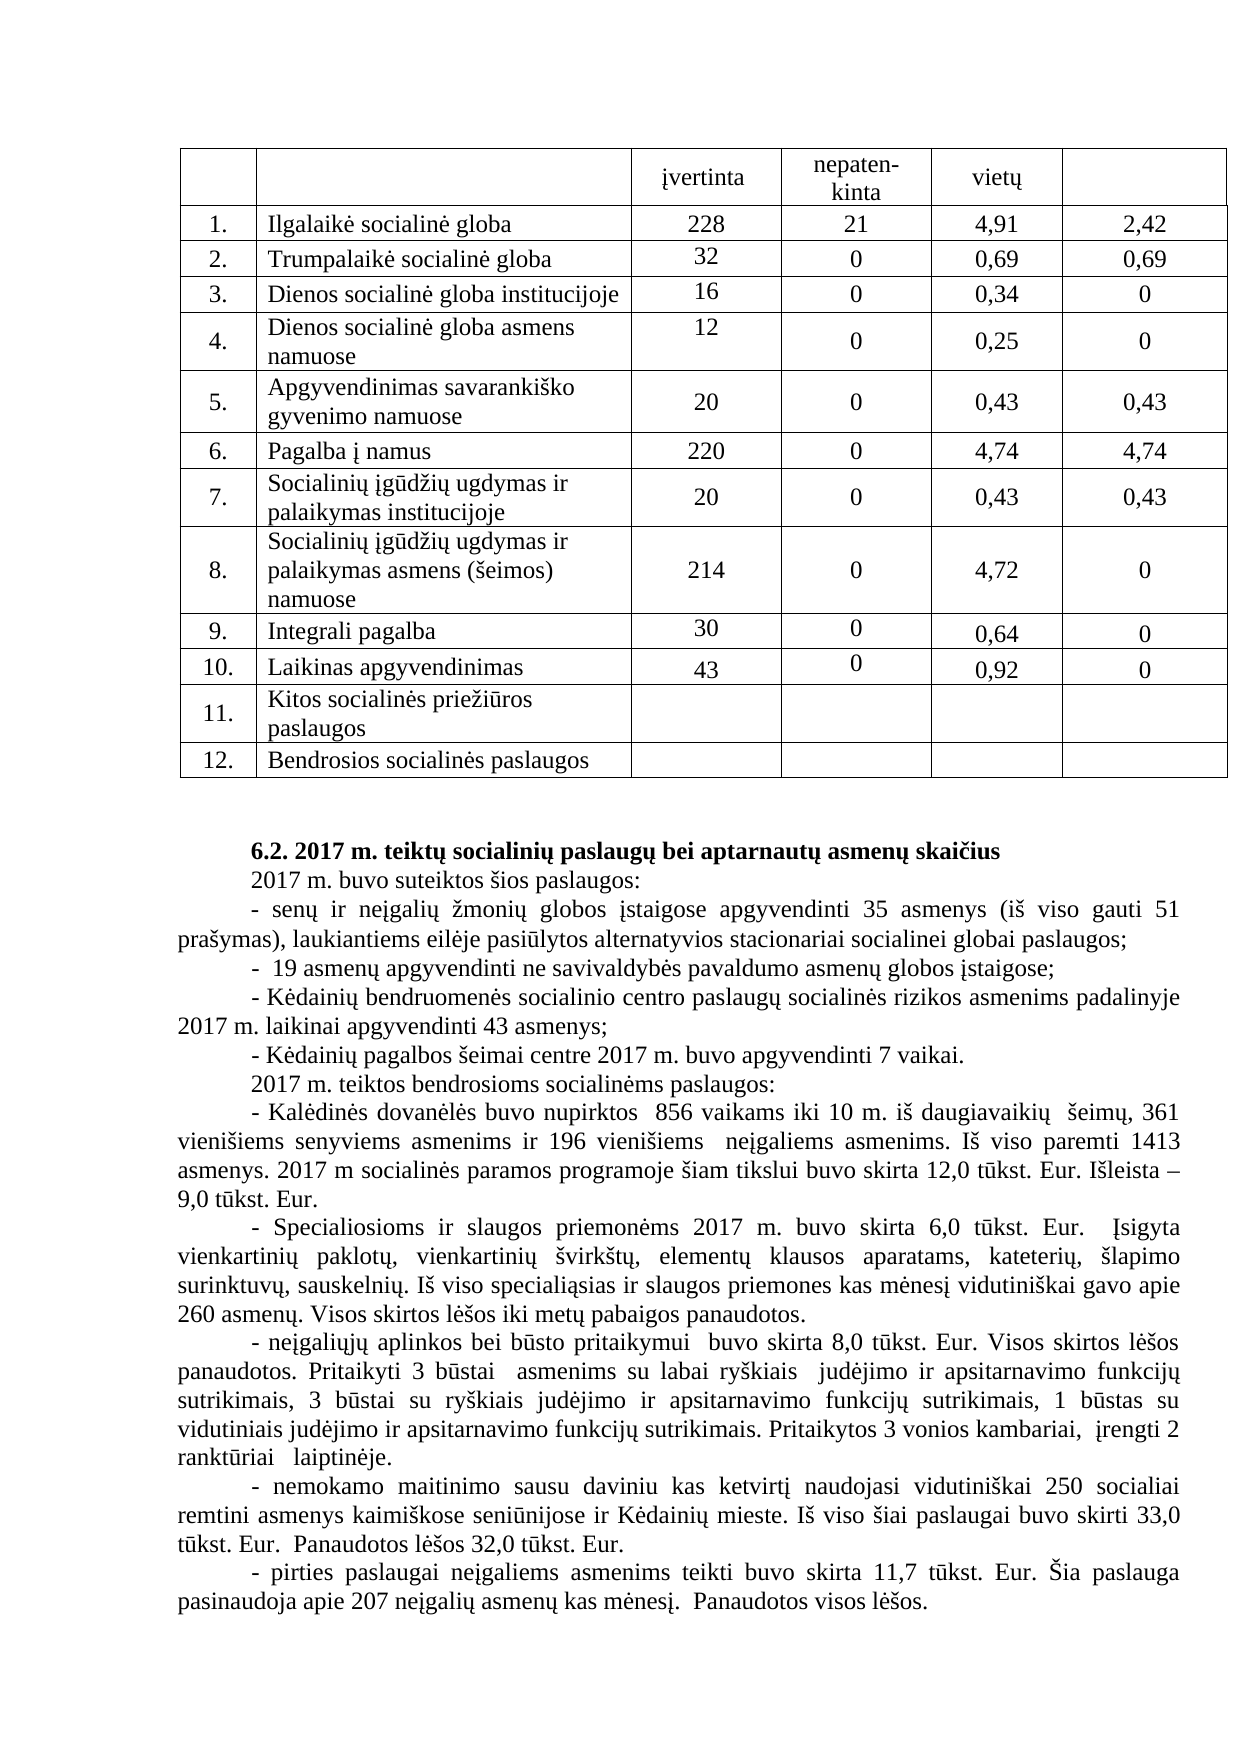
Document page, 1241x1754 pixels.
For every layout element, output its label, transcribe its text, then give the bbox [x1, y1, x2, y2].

text - Kėdainių bendruomenės socialinio centro paslaugų socialinės rizikos asmenims padalinyje 2017 m. laikinai apgyvendinti 43 asmenys; [177, 982, 1181, 1040]
table_cell Pagalba į namus [257, 433, 631, 468]
text - Kalėdinės dovanėlės buvo nupirktos 856 vaikams iki 10 m. iš daugiavaikių šeimų, 361 vienišiems senyviems asmenims ir 196 vienišiems neįgaliems asmenims. Iš viso paremti 1413 asmenys. 2017 m socialinės paramos programoje šiam tikslui buvo skirta 12,0 tūkst. Eur. Išleista – 9,0 tūkst. Eur. [177, 1097, 1181, 1212]
text 2017 m. buvo suteiktos šios paslaugos: [177, 865, 1181, 894]
table_cell 0,64 [932, 614, 1062, 648]
table_cell Socialinių įgūdžių ugdymas ir palaikymas asmens (šeimos) namuose [257, 527, 631, 612]
table_header [1063, 149, 1226, 205]
table_cell 214 [632, 527, 781, 612]
table_cell [1063, 685, 1227, 741]
table_cell 0,43 [932, 469, 1062, 526]
table_cell įvertinta [632, 149, 781, 205]
table_cell 12. [181, 743, 256, 777]
table_cell Dienos socialinė globa asmens namuose [257, 313, 631, 369]
table_cell 0 [782, 371, 931, 432]
table_cell 3. [181, 277, 256, 311]
table_cell 9. [181, 614, 256, 648]
table_header [257, 149, 631, 205]
table_cell 12 [632, 313, 781, 369]
table_cell 0 [782, 433, 931, 468]
table_cell 0 [782, 241, 931, 276]
table_cell 0,25 [932, 313, 1062, 369]
table_cell 4. [181, 313, 256, 369]
table_cell Integrali pagalba [257, 614, 631, 648]
table_cell 0,92 [932, 649, 1062, 683]
table_cell nepaten-kinta [782, 149, 931, 205]
table_cell [932, 685, 1062, 741]
text - Specialiosioms ir slaugos priemonėms 2017 m. buvo skirta 6,0 tūkst. Eur. Įsigyta vienkartinių paklotų, vienkartinių švirkštų, elementų klausos aparatams, kateterių, šlapimo surinktuvų, sauskelnių. Iš viso specialiąsias ir slaugos priemones kas mėnesį vidutiniškai gavo apie 260 asmenų. Visos skirtos lėšos iki metų pabaigos panaudotos. [177, 1212, 1181, 1327]
table_cell 2. [181, 241, 256, 276]
table_cell 0 [782, 649, 931, 683]
table_cell 4,74 [932, 433, 1062, 468]
table_cell 5. [181, 371, 256, 432]
text 6.2. 2017 m. teiktų socialinių paslaugų bei aptarnautų asmenų skaičius [177, 836, 1181, 865]
table_cell 1. [181, 206, 256, 240]
table_cell 0,43 [932, 371, 1062, 432]
table_cell Trumpalaikė socialinė globa [257, 241, 631, 276]
table_cell [782, 743, 931, 777]
table_cell Bendrosios socialinės paslaugos [257, 743, 631, 777]
table_header vietų [932, 149, 1062, 205]
text - Kėdainių pagalbos šeimai centre 2017 m. buvo apgyvendinti 7 vaikai. [177, 1040, 1181, 1069]
table_cell 0 [782, 614, 931, 648]
table_cell [932, 743, 1062, 777]
table_cell Ilgalaikė socialinė globa [257, 206, 631, 240]
table_cell Laikinas apgyvendinimas [257, 649, 631, 683]
table_cell 0 [1063, 313, 1227, 369]
table_cell 8. [181, 527, 256, 612]
table_cell 4,72 [932, 527, 1062, 612]
table_cell Dienos socialinė globa institucijoje [257, 277, 631, 311]
table_cell 0 [782, 313, 931, 369]
text - pirties paslaugai neįgaliems asmenims teikti buvo skirta 11,7 tūkst. Eur. Šia paslauga pasinaudoja apie 207 neįgalių asmenų kas mėnesį. Panaudotos visos lėšos. [177, 1557, 1181, 1615]
table_cell 7. [181, 469, 256, 526]
table_cell 0,69 [1063, 241, 1227, 276]
table_cell 0 [782, 277, 931, 311]
table_cell 16 [632, 277, 781, 311]
text - neįgaliųjų aplinkos bei būsto pritaikymui buvo skirta 8,0 tūkst. Eur. Visos skirtos lėšos panaudotos. Pritaikyti 3 būstai asmenims su labai ryškiais judėjimo ir apsitarnavimo funkcijų sutrikimais, 3 būstai su ryškiais judėjimo ir apsitarnavimo funkcijų sutrikimais, 1 būstas su vidutiniais judėjimo ir apsitarnavimo funkcijų sutrikimais. Pritaikytos 3 vonios kambariai, įrengti 2 ranktūriai laiptinėje. [177, 1327, 1181, 1471]
table_cell 21 [782, 206, 931, 240]
table_cell 0,34 [932, 277, 1062, 311]
table_cell 0,43 [1063, 469, 1227, 526]
table_cell Socialinių įgūdžių ugdymas ir palaikymas institucijoje [257, 469, 631, 526]
table_cell 0,69 [932, 241, 1062, 276]
table_cell 2,42 [1063, 206, 1227, 240]
table_cell Kitos socialinės priežiūros paslaugos [257, 685, 631, 741]
text - 19 asmenų apgyvendinti ne savivaldybės pavaldumo asmenų globos įstaigose; [177, 952, 1181, 982]
table_cell [632, 743, 781, 777]
text 2017 m. teiktos bendrosioms socialinėms paslaugos: [177, 1069, 1181, 1097]
table_cell 43 [632, 649, 781, 683]
table_cell 10. [181, 649, 256, 683]
table_cell 0 [782, 469, 931, 526]
table_cell 0,43 [1063, 371, 1227, 432]
table_cell 30 [632, 614, 781, 648]
text - senų ir neįgalių žmonių globos įstaigose apgyvendinti 35 asmenys (iš viso gauti 51 prašymas), laukiantiems eilėje pasiūlytos alternatyvios stacionariai socialinei globai paslaugos; [177, 894, 1181, 952]
table_cell [632, 685, 781, 741]
table_header [181, 149, 256, 205]
table_cell 0 [1063, 614, 1227, 648]
table_cell 0 [782, 527, 931, 612]
table_cell 32 [632, 241, 781, 276]
table_cell [782, 685, 931, 741]
table_cell 4,74 [1063, 433, 1227, 468]
table_cell 4,91 [932, 206, 1062, 240]
table_cell 20 [632, 469, 781, 526]
table_cell 20 [632, 371, 781, 432]
table_cell 0 [1063, 649, 1227, 683]
table_cell Apgyvendinimas savarankiško gyvenimo namuose [257, 371, 631, 432]
text - nemokamo maitinimo sausu daviniu kas ketvirtį naudojasi vidutiniškai 250 socialiai remtini asmenys kaimiškose seniūnijose ir Kėdainių mieste. Iš viso šiai paslaugai buvo skirti 33,0 tūkst. Eur. Panaudotos lėšos 32,0 tūkst. Eur. [177, 1471, 1181, 1557]
table_cell 220 [632, 433, 781, 468]
table_cell 0 [1063, 527, 1227, 612]
table_cell 228 [632, 206, 781, 240]
table_cell 6. [181, 433, 256, 468]
table_cell 0 [1063, 277, 1227, 311]
table_cell 11. [181, 685, 256, 741]
table_cell [1063, 743, 1227, 777]
